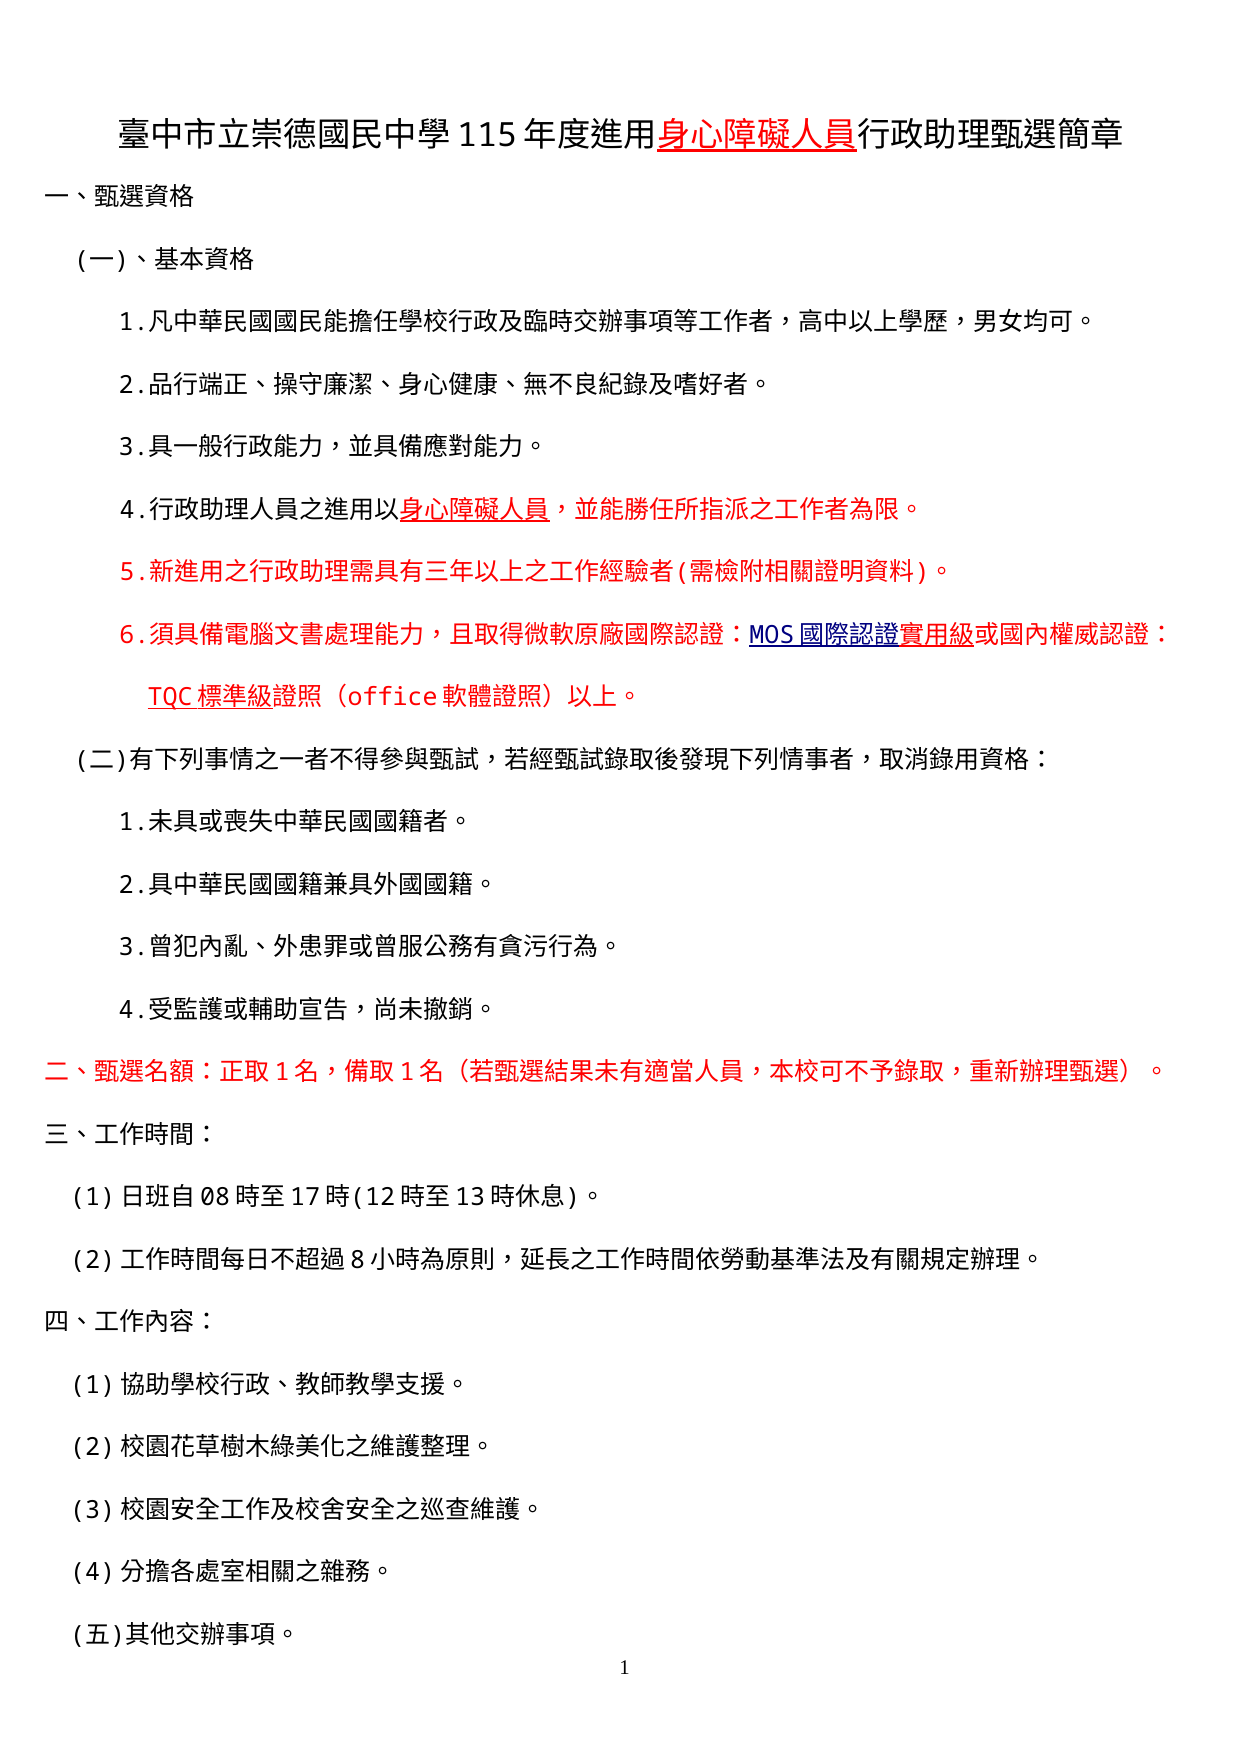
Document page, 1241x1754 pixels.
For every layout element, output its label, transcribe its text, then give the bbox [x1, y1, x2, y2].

text 臺中市立崇德國民中學115年度進用身心障礙人員行政助理甄選簡章 [44, 91, 1196, 153]
list 協助學校行政、教師教學支援。 [70, 1341, 1196, 1403]
list 日班自08時至17時(12時至13時休息)。 [70, 1153, 1196, 1216]
text 3.曾犯內亂、外患罪或曾服公務有貪污行為。 [118, 903, 1196, 966]
text 2.品行端正、操守廉潔、身心健康、無不良紀錄及嗜好者。 [118, 341, 1196, 403]
text (二)有下列事情之一者不得參與甄試，若經甄試錄取後發現下列情事者，取消錄用資格： [74, 716, 1196, 778]
text (一)、基本資格 [74, 216, 1196, 278]
text 1.凡中華民國國民能擔任學校行政及臨時交辦事項等工作者，高中以上學歷，男女均可。 [118, 278, 1196, 341]
text 1.未具或喪失中華民國國籍者。 [118, 778, 1196, 841]
list 工作時間每日不超過8小時為原則，延長之工作時間依勞動基準法及有關規定辦理。 [70, 1216, 1196, 1278]
text 三、工作時間： [44, 1091, 1196, 1153]
text 3.具一般行政能力，並具備應對能力。 [118, 403, 1196, 466]
text 5.新進用之行政助理需具有三年以上之工作經驗者(需檢附相關證明資料)。 [119, 528, 1196, 591]
text 4.受監護或輔助宣告，尚未撤銷。 [118, 966, 1196, 1028]
text (五)其他交辦事項。 [70, 1591, 1196, 1653]
list 校園花草樹木綠美化之維護整理。 [70, 1403, 1196, 1466]
text 6.須具備電腦文書處理能力，且取得微軟原廠國際認證：MOS國際認證實用級或國內權威認證：TQC標準級證照（office軟體證照）以上。 [119, 591, 1196, 716]
text 2.具中華民國國籍兼具外國國籍。 [118, 841, 1196, 903]
text 一、甄選資格 [44, 153, 1196, 216]
text 二、甄選名額：正取1名，備取1名（若甄選結果未有適當人員，本校可不予錄取，重新辦理甄選）。 [44, 1028, 1196, 1091]
text 四、工作內容： [44, 1278, 1196, 1341]
list 分擔各處室相關之雜務。 [70, 1528, 1196, 1591]
list 校園安全工作及校舍安全之巡查維護。 [70, 1466, 1196, 1528]
text 4.行政助理人員之進用以身心障礙人員，並能勝任所指派之工作者為限。 [44, 466, 1196, 528]
